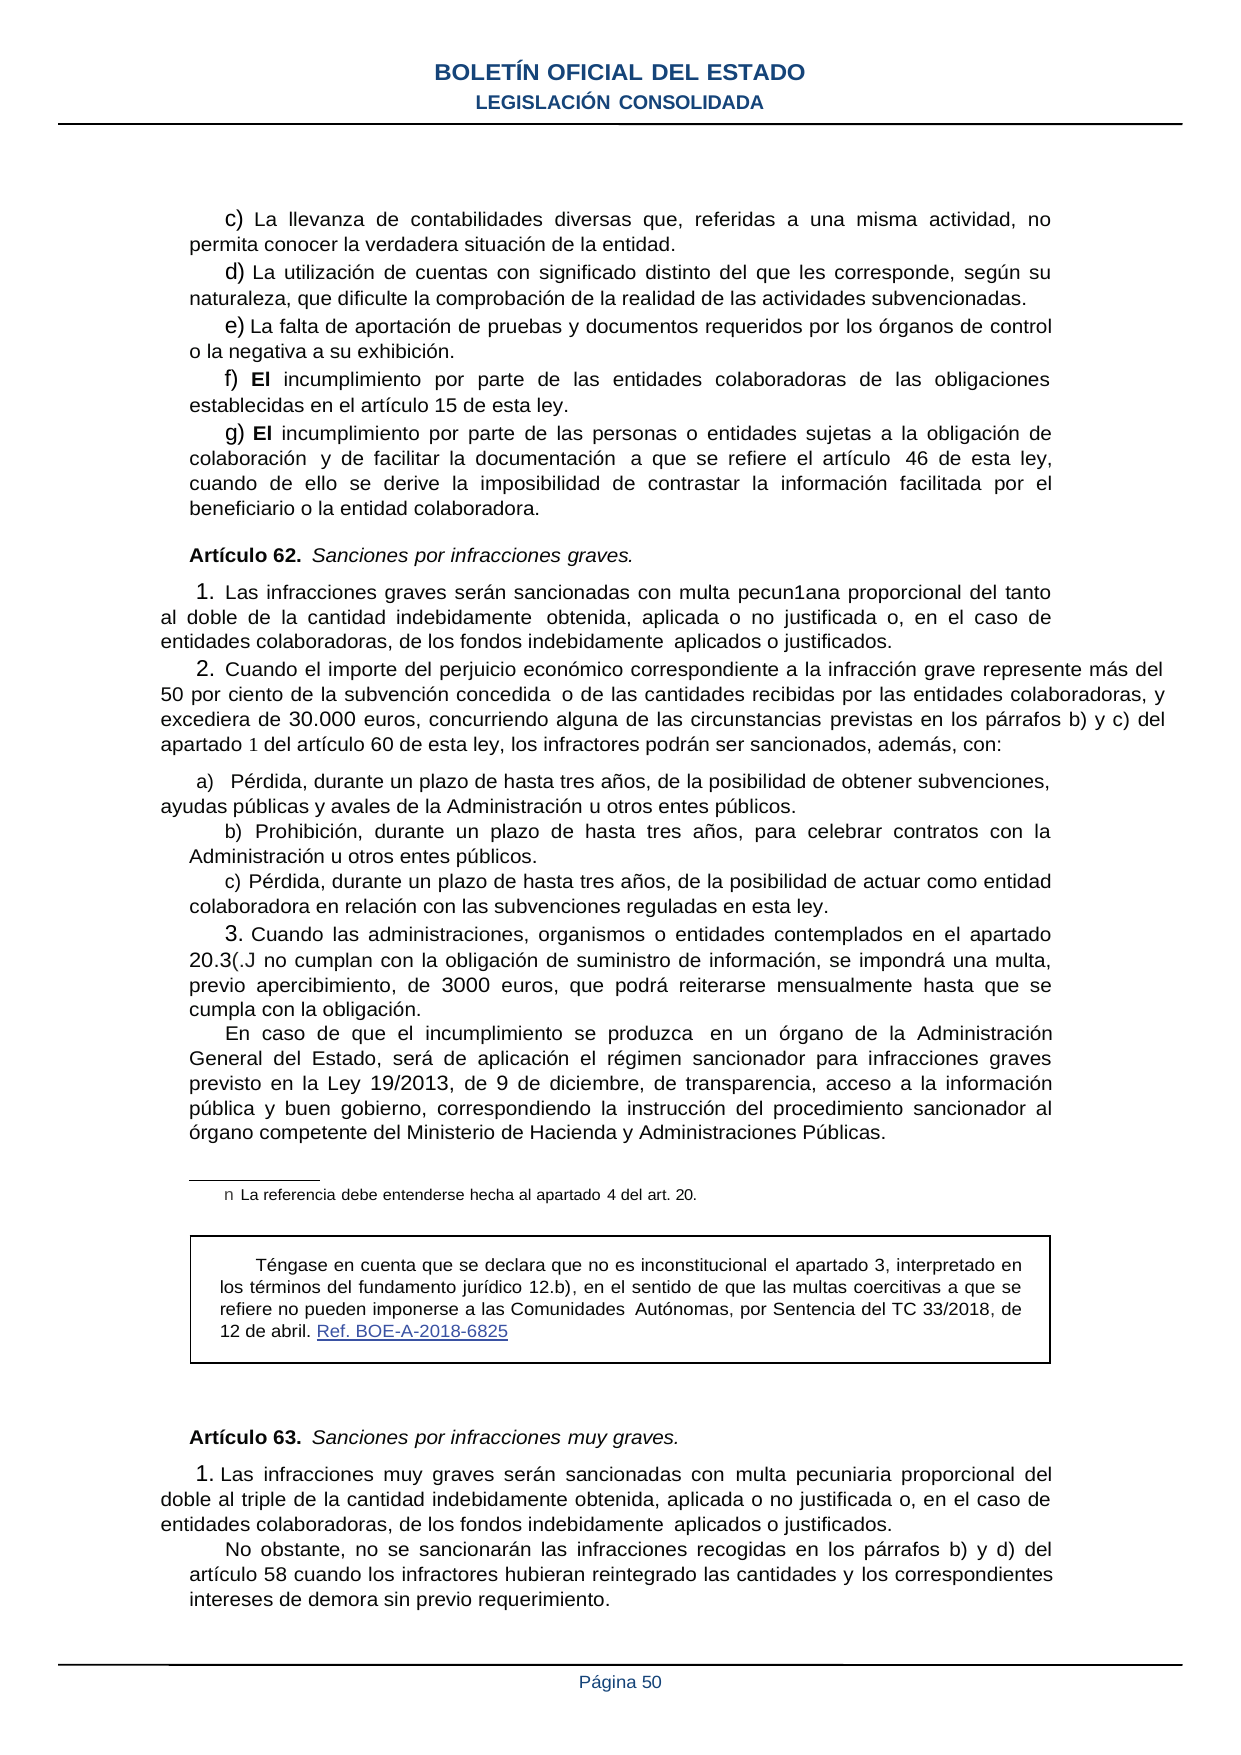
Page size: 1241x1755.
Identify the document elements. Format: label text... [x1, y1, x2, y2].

list El incumplimiento por parte de las entidades colaboradoras de las obligaciones establecidas en el artículo 15 de esta ley. [189, 365, 1051, 416]
list Las infracciones graves serán sancionadas con multa pecun1ana proporcional del tanto al doble de la cantidad indebidamente obtenida, aplicada o no justificada o, en el caso de entidades colaboradoras, de los fondos indebidamente aplicados o justificados. [160, 578, 1053, 653]
list Las infracciones muy graves serán sancionadas con multa pecuniaria proporcional del doble al triple de la cantidad indebidamente obtenida, aplicada o no justificada o, en el caso de entidades colaboradoras, de los fondos indebidamente aplicados o justificados. [160, 1460, 1053, 1535]
list La falta de aportación de pruebas y documentos requeridos por los órganos de control o la negativa a su exhibición. [189, 312, 1052, 363]
list Pérdida, durante un plazo de hasta tres años, de la posibilidad de obtener subvenciones, ayudas públicas y avales de la Administración u otros entes públicos. [160, 770, 1052, 818]
list Prohibición, durante un plazo de hasta tres años, para celebrar contratos con la Administración u otros entes públicos. [189, 820, 1053, 868]
list El incumplimiento por parte de las personas o entidades sujetas a la obligación de colaboración y de facilitar la documentación a que se refiere el artículo 46 de esta ley, cuando de ello se derive la imposibilidad de contrastar la información facilitada por el beneficiario o la entidad colaboradora. [189, 418, 1053, 519]
text n La referencia debe entenderse hecha al apartado 4 del art. 20. [224, 1184, 1166, 1204]
text En caso de que el incumplimiento se produzca en un órgano de la Administración General del Estado, será de aplicación el régimen sancionador para infracciones graves previsto en la Ley 19/2013, de 9 de diciembre, de transparencia, acceso a la información pública y buen gobierno, correspondiendo la instrucción del procedimiento sancionador al órgano competente del Ministerio de Hacienda y Administraciones Públicas. [189, 1022, 1053, 1143]
list Pérdida, durante un plazo de hasta tres años, de la posibilidad de actuar como entidad colaboradora en relación con las subvenciones reguladas en esta ley. [189, 870, 1052, 918]
text No obstante, no se sancionarán las infracciones recogidas en los párrafos b) y d) del artículo 58 cuando los infractores hubieran reintegrado las cantidades y los correspondientes intereses de demora sin previo requerimiento. [189, 1538, 1054, 1610]
text Téngase en cuenta que se declara que no es inconstitucional el apartado 3, interpretado en los términos del fundamento jurídico 12.b), en el sentido de que las multas coercitivas a que se refiere no pueden imponerse a las Comunidades Autónomas, por Sentencia del TC 33/2018, de 12 de abril. Ref. BOE-A-2018-6825 [219, 1255, 1022, 1342]
list La utilización de cuentas con significado distinto del que les corresponde, según su naturaleza, que dificulte la comprobación de la realidad de las actividades subvencionadas. [189, 258, 1053, 309]
list Cuando el importe del perjuicio económico correspondiente a la infracción grave represente más del 50 por ciento de la subvención concedida o de las cantidades recibidas por las entidades colaboradoras, y excediera de 30.000 euros, concurriendo alguna de las circunstancias previstas en los párrafos b) y c) del apartado 1 del artículo 60 de esta ley, los infractores podrán ser sancionados, además, con: [160, 655, 1166, 756]
list Cuando las administraciones, organismos o entidades contemplados en el apartado 20.3(.J no cumplan con la obligación de suministro de información, se impondrá una multa, previo apercibimiento, de 3000 euros, que podrá reiterarse mensualmente hasta que se cumpla con la obligación. [189, 920, 1053, 1021]
text Artículo 62. Sanciones por infracciones graves. [189, 544, 1166, 566]
list La llevanza de contabilidades diversas que, referidas a una misma actividad, no permita conocer la verdadera situación de la entidad. [189, 205, 1053, 256]
text Artículo 63. Sanciones por infracciones muy graves. [189, 1426, 1166, 1449]
